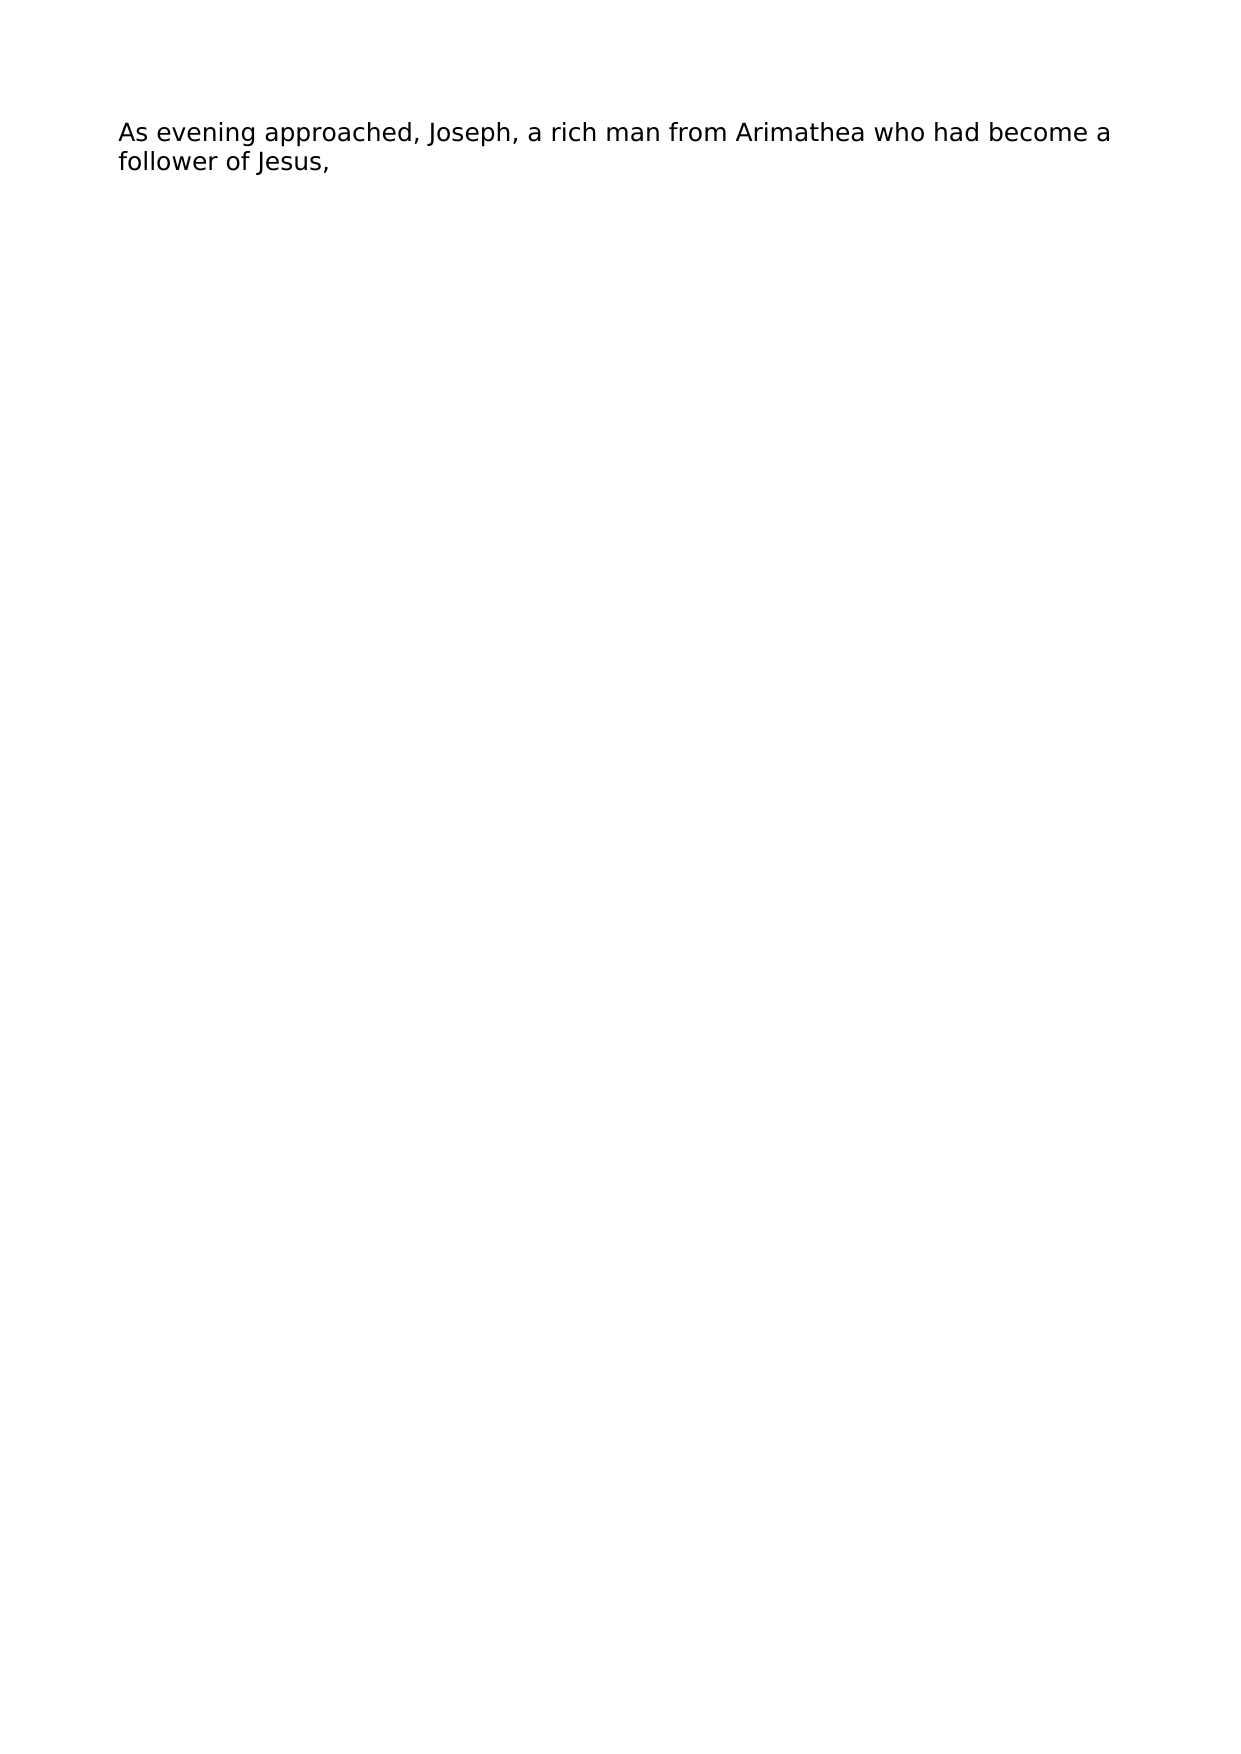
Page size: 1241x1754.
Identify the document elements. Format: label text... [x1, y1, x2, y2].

text As evening approached, Joseph, a rich man from Arimathea who had become a follower of Jesus, [118, 118, 1122, 176]
